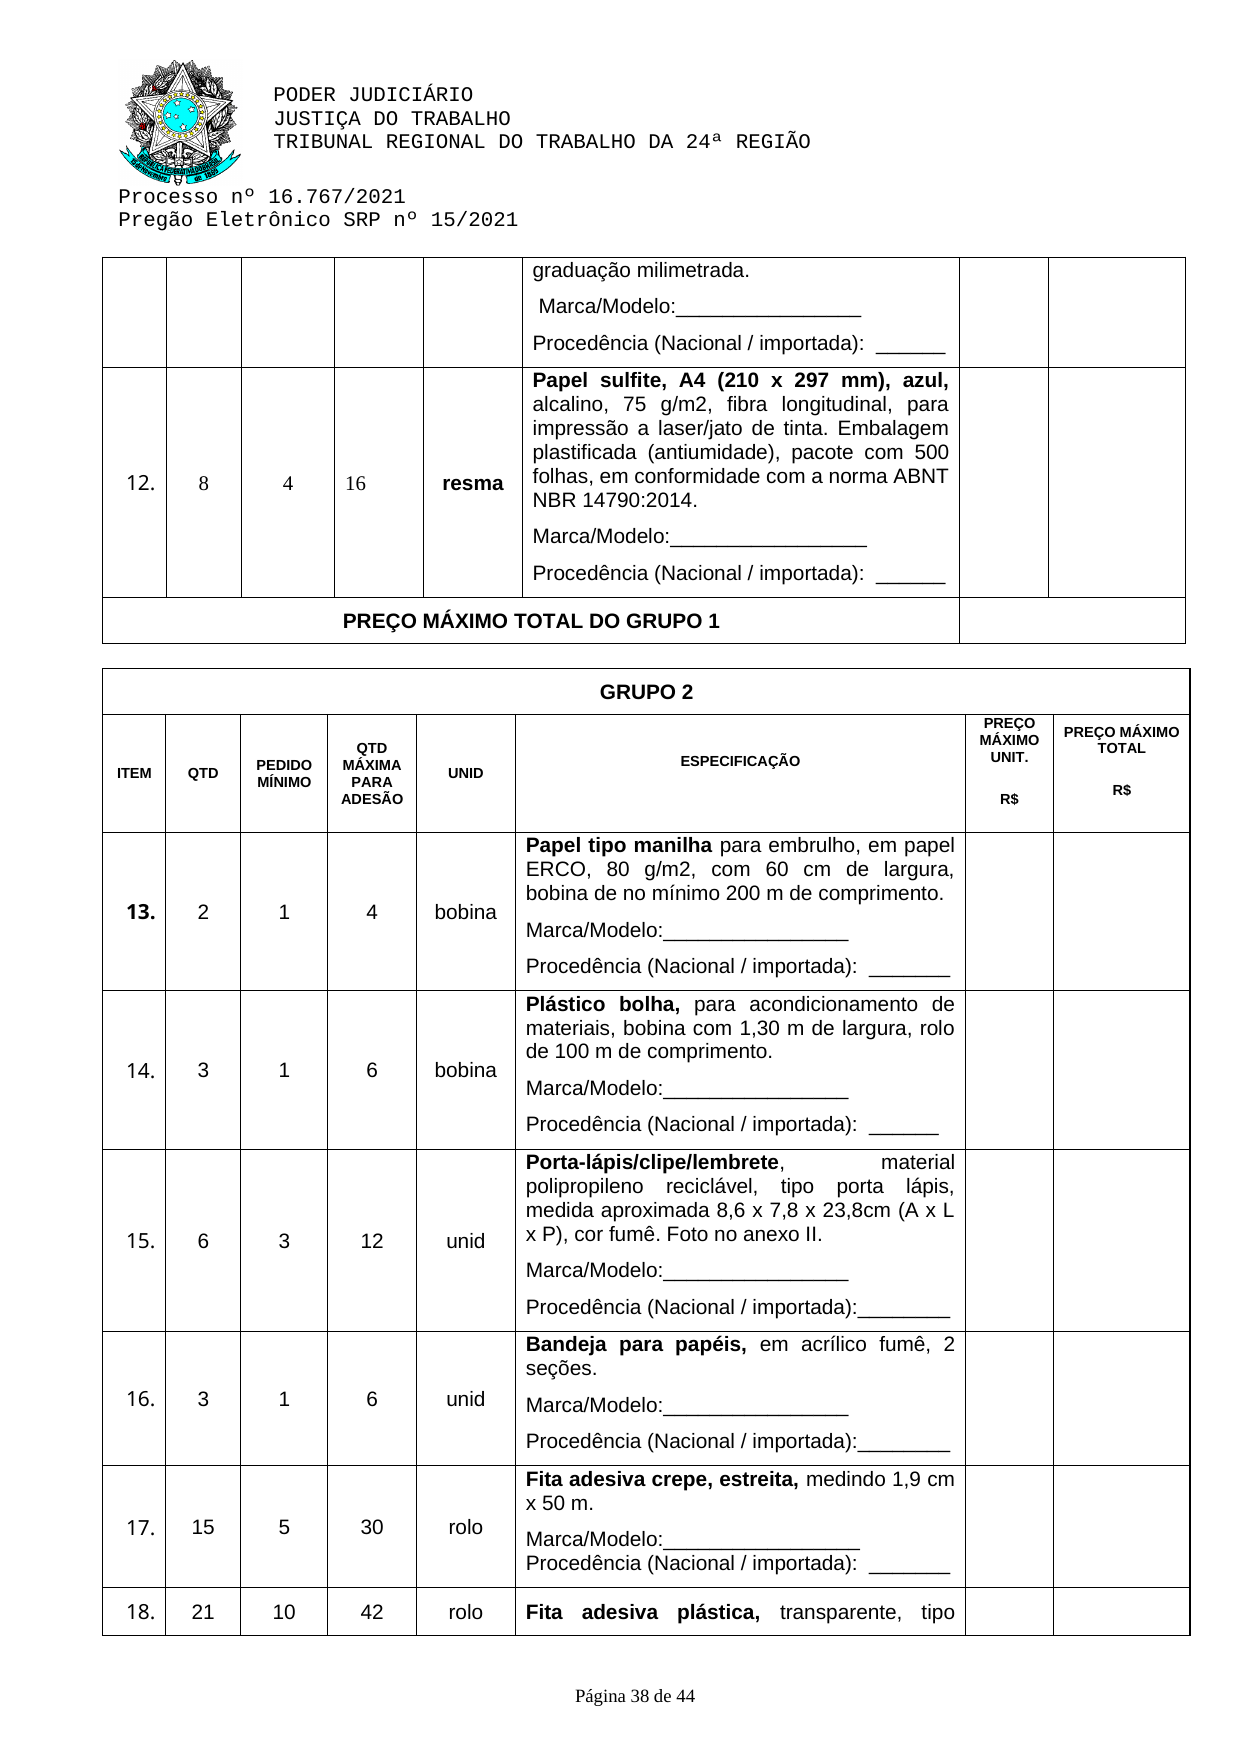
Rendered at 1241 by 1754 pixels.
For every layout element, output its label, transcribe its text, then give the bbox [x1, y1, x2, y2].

table_cell 5 [241, 1466, 327, 1587]
table_cell [1054, 1332, 1189, 1465]
table_cell rolo [417, 1466, 515, 1587]
table_cell 3 [166, 1332, 240, 1465]
table_cell [103, 368, 166, 597]
table_cell [1049, 368, 1185, 597]
table_cell [960, 368, 1048, 597]
table_cell Fita adesiva plástica, transparente, tipo [516, 1588, 965, 1635]
table_cell PREÇO MÁXIMO TOTAL DO GRUPO 1 [103, 598, 959, 643]
table_cell Bandeja para papéis, em acrílico fumê, 2 seções. Marca/Modelo:________________ Procedência (Nacional / importada):________ [516, 1332, 965, 1465]
picture [118, 59, 243, 186]
table_cell [103, 258, 166, 367]
table_cell 6 [328, 1332, 416, 1465]
table_cell [1054, 1466, 1189, 1587]
table_cell PEDIDO MÍNIMO [241, 715, 327, 832]
table_cell [103, 833, 165, 990]
table_cell [424, 258, 522, 367]
table_cell unid [417, 1332, 515, 1465]
table_cell resma [424, 368, 522, 597]
table_cell 15 [166, 1466, 240, 1587]
table_cell QTD [166, 715, 240, 832]
table_cell [242, 258, 334, 367]
table_cell 8 [167, 368, 241, 597]
table_cell 1 [241, 833, 327, 990]
table_cell [960, 598, 1185, 643]
table_cell [103, 1588, 165, 1635]
table_cell [1049, 258, 1185, 367]
table_cell 6 [166, 1150, 240, 1331]
table_cell QTD MÁXIMA PARA ADESÃO [328, 715, 416, 832]
table_cell [960, 258, 1048, 367]
table_cell 4 [328, 833, 416, 990]
table_cell graduação milimetrada. Marca/Modelo:________________ Procedência (Nacional / importada): ______ [523, 258, 959, 367]
table_cell [1054, 1588, 1189, 1635]
table_cell Porta-lápis/clipe/lembrete, material polipropileno reciclável, tipo porta lápis, medida aproximada 8,6 x 7,8 x 23,8cm (A x L x P), cor fumê. Foto no anexo II. Marca/Modelo:________________ Procedência (Nacional / importada):________ [516, 1150, 965, 1331]
table_cell [103, 1466, 165, 1587]
table_cell 4 [242, 368, 334, 597]
table_cell Papel tipo manilha para embrulho, em papel ERCO, 80 g/m2, com 60 cm de largura, bobina de no mínimo 200 m de comprimento. Marca/Modelo:________________ Procedência (Nacional / importada): _______ [516, 833, 965, 990]
table_cell [1054, 1150, 1189, 1331]
table_cell [1054, 991, 1189, 1149]
table_cell 16 [335, 368, 423, 597]
table_cell ITEM [103, 715, 165, 832]
table_cell ESPECIFICAÇÃO [516, 715, 965, 832]
table_cell 42 [328, 1588, 416, 1635]
table_cell rolo [417, 1588, 515, 1635]
table_cell 1 [241, 991, 327, 1149]
table_cell [103, 1332, 165, 1465]
table_cell [966, 1332, 1053, 1465]
table_cell PREÇO MÁXIMO UNIT. R$ [966, 715, 1053, 832]
table_cell 6 [328, 991, 416, 1149]
table_cell 3 [241, 1150, 327, 1331]
table_cell Plástico bolha, para acondicionamento de materiais, bobina com 1,30 m de largura, rolo de 100 m de comprimento. Marca/Modelo:________________ Procedência (Nacional / importada): ______ [516, 991, 965, 1149]
table_cell bobina [417, 991, 515, 1149]
table_cell Papel sulfite, A4 (210 x 297 mm), azul, alcalino, 75 g/m2, fibra longitudinal, para impressão a laser/jato de tinta. Embalagem plastificada (antiumidade), pacote com 500 folhas, em conformidade com a norma ABNT NBR 14790:2014. Marca/Modelo:_________________ Procedência (Nacional / importada): ______ [523, 368, 959, 597]
table_cell [966, 1150, 1053, 1331]
table_cell 10 [241, 1588, 327, 1635]
table_cell Fita adesiva crepe, estreita, medindo 1,9 cm x 50 m. Marca/Modelo:_________________ Procedência (Nacional / importada): _______ [516, 1466, 965, 1587]
table_cell 2 [166, 833, 240, 990]
table_cell unid [417, 1150, 515, 1331]
table_cell [1054, 833, 1189, 990]
table_cell [966, 833, 1053, 990]
table_cell 3 [166, 991, 240, 1149]
table_cell 1 [241, 1332, 327, 1465]
table_cell UNID [417, 715, 515, 832]
table_cell PREÇO MÁXIMO TOTAL R$ [1054, 715, 1189, 832]
table_cell 12 [328, 1150, 416, 1331]
table_cell 21 [166, 1588, 240, 1635]
table_cell 30 [328, 1466, 416, 1587]
table_cell [966, 1588, 1053, 1635]
table_cell [966, 1466, 1053, 1587]
table_cell [103, 1150, 165, 1331]
table_cell [335, 258, 423, 367]
table_cell bobina [417, 833, 515, 990]
table_header GRUPO 2 [103, 669, 1189, 714]
table_cell [966, 991, 1053, 1149]
table_cell [103, 991, 165, 1149]
table_cell [167, 258, 241, 367]
